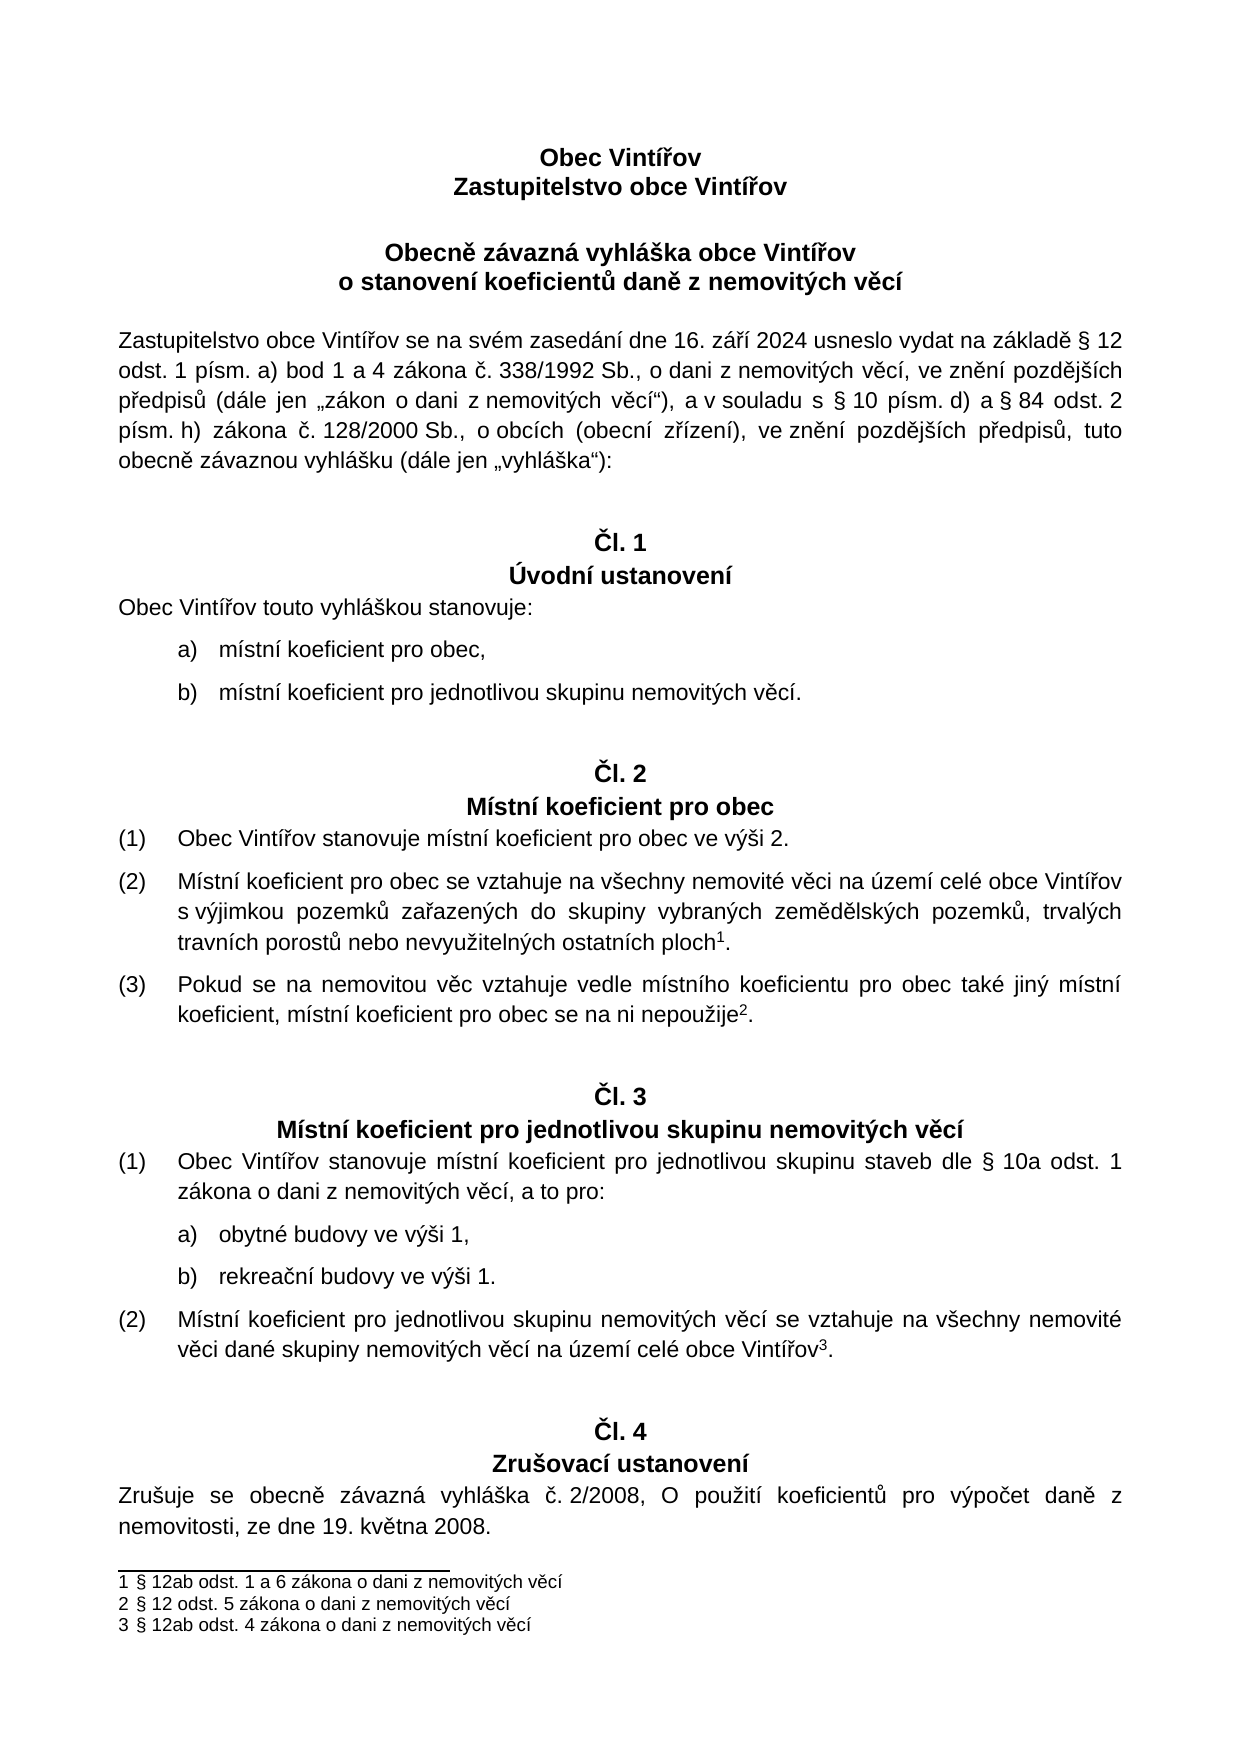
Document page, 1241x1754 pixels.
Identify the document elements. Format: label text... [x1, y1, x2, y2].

list § 12 odst. 5 zákona o dani z nemovitých věcí [118, 1592, 1122, 1614]
subtitle Čl. 1 Úvodní ustanovení [118, 528, 1122, 589]
text Zastupitelstvo obce Vintířov se na svém zasedání dne 16. září 2024 usneslo vydat na základě § 12 odst. 1 písm. a) bod 1 a 4 zákona č. 338/1992 Sb., o dani z nemovitých věcí, ve znění pozdějších předpisů (dále jen „zákon o dani z nemovitých věcí“), a v souladu s § 10 písm. d) a § 84 odst. 2 písm. h) zákona č. 128/2000 Sb., o obcích (obecní zřízení), ve znění pozdějších předpisů, tuto obecně závaznou vyhlášku (dále jen „vyhláška“): [118, 327, 1122, 474]
text Obec Vintířov touto vyhláškou stanovuje: [118, 594, 1122, 620]
list § 12ab odst. 1 a 6 zákona o dani z nemovitých věcí [118, 1571, 1122, 1592]
text Obec Vintířov Zastupitelstvo obce Vintířov [118, 143, 1122, 201]
list místní koeficient pro obec, [177, 636, 1122, 663]
subtitle Obecně závazná vyhláška obce Vintířov o stanovení koeficientů daně z nemovitých věcí [118, 238, 1122, 295]
list § 12ab odst. 4 zákona o dani z nemovitých věcí [118, 1614, 1122, 1635]
list místní koeficient pro jednotlivou skupinu nemovitých věcí. [177, 679, 1122, 706]
list obytné budovy ve výši 1, [177, 1221, 1122, 1247]
list rekreační budovy ve výši 1. [177, 1263, 1122, 1290]
subtitle Čl. 3 Místní koeficient pro jednotlivou skupinu nemovitých věcí [118, 1082, 1122, 1143]
list Obec Vintířov stanovuje místní koeficient pro obec ve výši 2. [118, 825, 1122, 852]
list Pokud se na nemovitou věc vztahuje vedle místního koeficientu pro obec také jiný místní koeficient, místní koeficient pro obec se na ni nepoužije. [118, 971, 1122, 1028]
list Obec Vintířov stanovuje místní koeficient pro jednotlivou skupinu staveb dle § 10a odst. 1 zákona o dani z nemovitých věcí, a to pro: [118, 1148, 1122, 1204]
list Místní koeficient pro jednotlivou skupinu nemovitých věcí se vztahuje na všechny nemovité věci dané skupiny nemovitých věcí na území celé obce Vintířov. [118, 1306, 1122, 1363]
text Zrušuje se obecně závazná vyhláška č. 2/2008, O použití koeficientů pro výpočet daně z nemovitosti, ze dne 19. května 2008. [118, 1482, 1122, 1539]
subtitle Čl. 2 Místní koeficient pro obec [118, 759, 1122, 821]
subtitle Čl. 4 Zrušovací ustanovení [118, 1416, 1122, 1478]
list Místní koeficient pro obec se vztahuje na všechny nemovité věci na území celé obce Vintířov s výjimkou pozemků zařazených do skupiny vybraných zemědělských pozemků, trvalých travních porostů nebo nevyužitelných ostatních ploch. [118, 868, 1122, 955]
